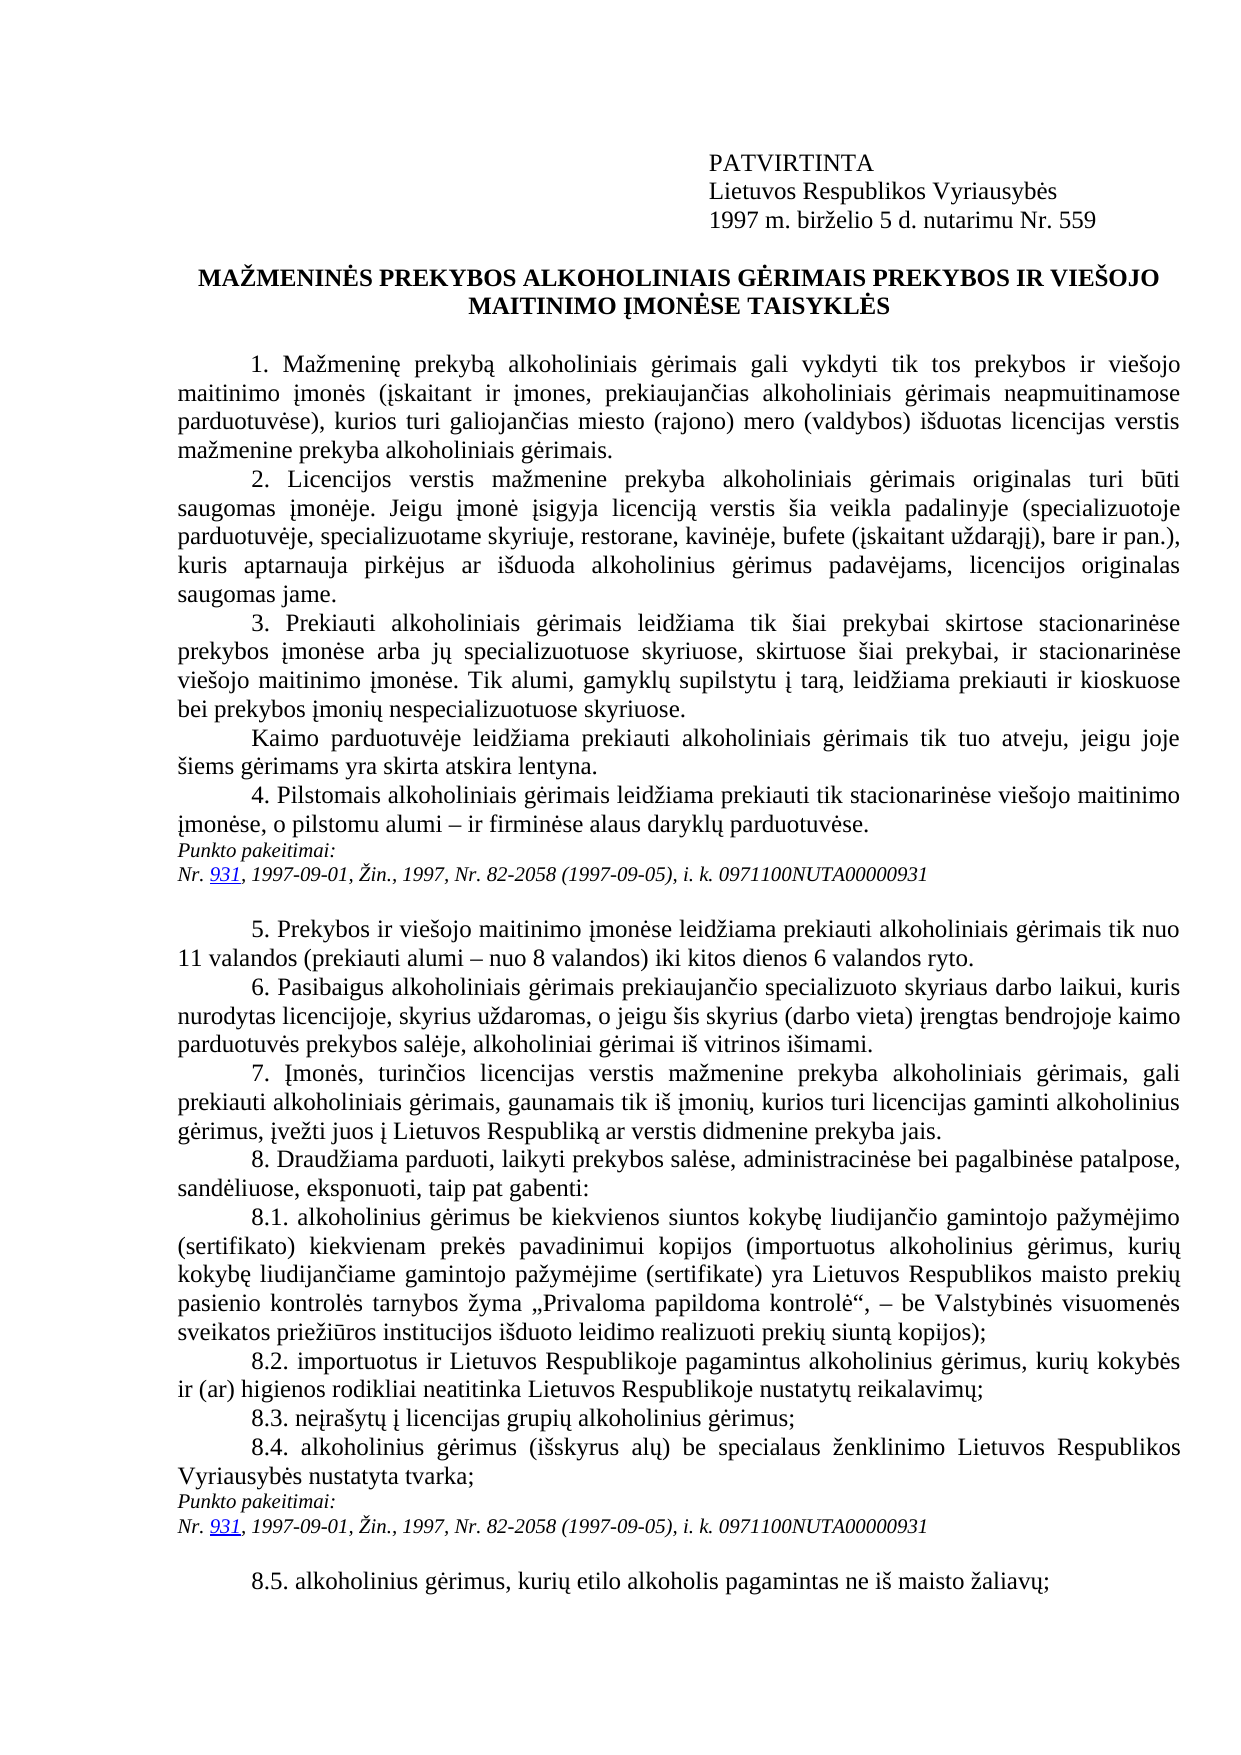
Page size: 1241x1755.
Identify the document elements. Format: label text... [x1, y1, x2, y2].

text 8.3. neįrašytų į licencijas grupių alkoholinius gėrimus; [177, 1403, 1181, 1432]
text 7. Įmonės, turinčios licencijas verstis mažmenine prekyba alkoholiniais gėrimais, gali prekiauti alkoholiniais gėrimais, gaunamais tik iš įmonių, kurios turi licencijas gaminti alkoholinius gėrimus, įvežti juos į Lietuvos Respubliką ar verstis didmenine prekyba jais. [177, 1058, 1181, 1144]
text 8.5. alkoholinius gėrimus, kurių etilo alkoholis pagamintas ne iš maisto žaliavų; [177, 1566, 1181, 1595]
text Kaimo parduotuvėje leidžiama prekiauti alkoholiniais gėrimais tik tuo atveju, jeigu joje šiems gėrimams yra skirta atskira lentyna. [177, 723, 1181, 780]
text Nr. 931, 1997-09-01, Žin., 1997, Nr. 82-2058 (1997-09-05), i. k. 0971100NUTA00000931 [177, 862, 1181, 886]
text Mažmeninės prekybos alkoholiniais gėrimais prekybos ir viešojo Maitinimo įmonėse taisyklės [177, 263, 1181, 320]
text 8.2. importuotus ir Lietuvos Respublikoje pagamintus alkoholinius gėrimus, kurių kokybės ir (ar) higienos rodikliai neatitinka Lietuvos Respublikoje nustatytų reikalavimų; [177, 1346, 1181, 1403]
text Nr. 931, 1997-09-01, Žin., 1997, Nr. 82-2058 (1997-09-05), i. k. 0971100NUTA00000931 [177, 1513, 1181, 1538]
text 3. Prekiauti alkoholiniais gėrimais leidžiama tik šiai prekybai skirtose stacionarinėse prekybos įmonėse arba jų specializuotuose skyriuose, skirtuose šiai prekybai, ir stacionarinėse viešojo maitinimo įmonėse. Tik alumi, gamyklų supilstytu į tarą, leidžiama prekiauti ir kioskuose bei prekybos įmonių nespecializuotuose skyriuose. [177, 608, 1181, 723]
text 8.1. alkoholinius gėrimus be kiekvienos siuntos kokybę liudijančio gamintojo pažymėjimo (sertifikato) kiekvienam prekės pavadinimui kopijos (importuotus alkoholinius gėrimus, kurių kokybę liudijančiame gamintojo pažymėjime (sertifikate) yra Lietuvos Respublikos maisto prekių pasienio kontrolės tarnybos žyma „Privaloma papildoma kontrolė“, – be Valstybinės visuomenės sveikatos priežiūros institucijos išduoto leidimo realizuoti prekių siuntą kopijos); [177, 1202, 1181, 1346]
text 8.4. alkoholinius gėrimus (išskyrus alų) be specialaus ženklinimo Lietuvos Respublikos Vyriausybės nustatyta tvarka; [177, 1432, 1181, 1489]
text 1997 m. birželio 5 d. nutarimu Nr. 559 [177, 205, 1181, 234]
text Punkto pakeitimai: [177, 838, 1181, 862]
text 8. Draudžiama parduoti, laikyti prekybos salėse, administracinėse bei pagalbinėse patalpose, sandėliuose, eksponuoti, taip pat gabenti: [177, 1144, 1181, 1202]
text 5. Prekybos ir viešojo maitinimo įmonėse leidžiama prekiauti alkoholiniais gėrimais tik nuo 11 valandos (prekiauti alumi – nuo 8 valandos) iki kitos dienos 6 valandos ryto. [177, 914, 1181, 972]
text Lietuvos Respublikos Vyriausybės [177, 176, 1181, 205]
text 6. Pasibaigus alkoholiniais gėrimais prekiaujančio specializuoto skyriaus darbo laikui, kuris nurodytas licencijoje, skyrius uždaromas, o jeigu šis skyrius (darbo vieta) įrengtas bendrojoje kaimo parduotuvės prekybos salėje, alkoholiniai gėrimai iš vitrinos išimami. [177, 972, 1181, 1058]
text PATVIRTINTA [177, 148, 1181, 176]
text 4. Pilstomais alkoholiniais gėrimais leidžiama prekiauti tik stacionarinėse viešojo maitinimo įmonėse, o pilstomu alumi – ir firminėse alaus daryklų parduotuvėse. [177, 780, 1181, 838]
text 1. Mažmeninę prekybą alkoholiniais gėrimais gali vykdyti tik tos prekybos ir viešojo maitinimo įmonės (įskaitant ir įmones, prekiaujančias alkoholiniais gėrimais neapmuitinamose parduotuvėse), kurios turi galiojančias miesto (rajono) mero (valdybos) išduotas licencijas verstis mažmenine prekyba alkoholiniais gėrimais. [177, 349, 1181, 464]
text 2. Licencijos verstis mažmenine prekyba alkoholiniais gėrimais originalas turi būti saugomas įmonėje. Jeigu įmonė įsigyja licenciją verstis šia veikla padalinyje (specializuotoje parduotuvėje, specializuotame skyriuje, restorane, kavinėje, bufete (įskaitant uždarąjį), bare ir pan.), kuris aptarnauja pirkėjus ar išduoda alkoholinius gėrimus padavėjams, licencijos originalas saugomas jame. [177, 464, 1181, 608]
text Punkto pakeitimai: [177, 1489, 1181, 1513]
